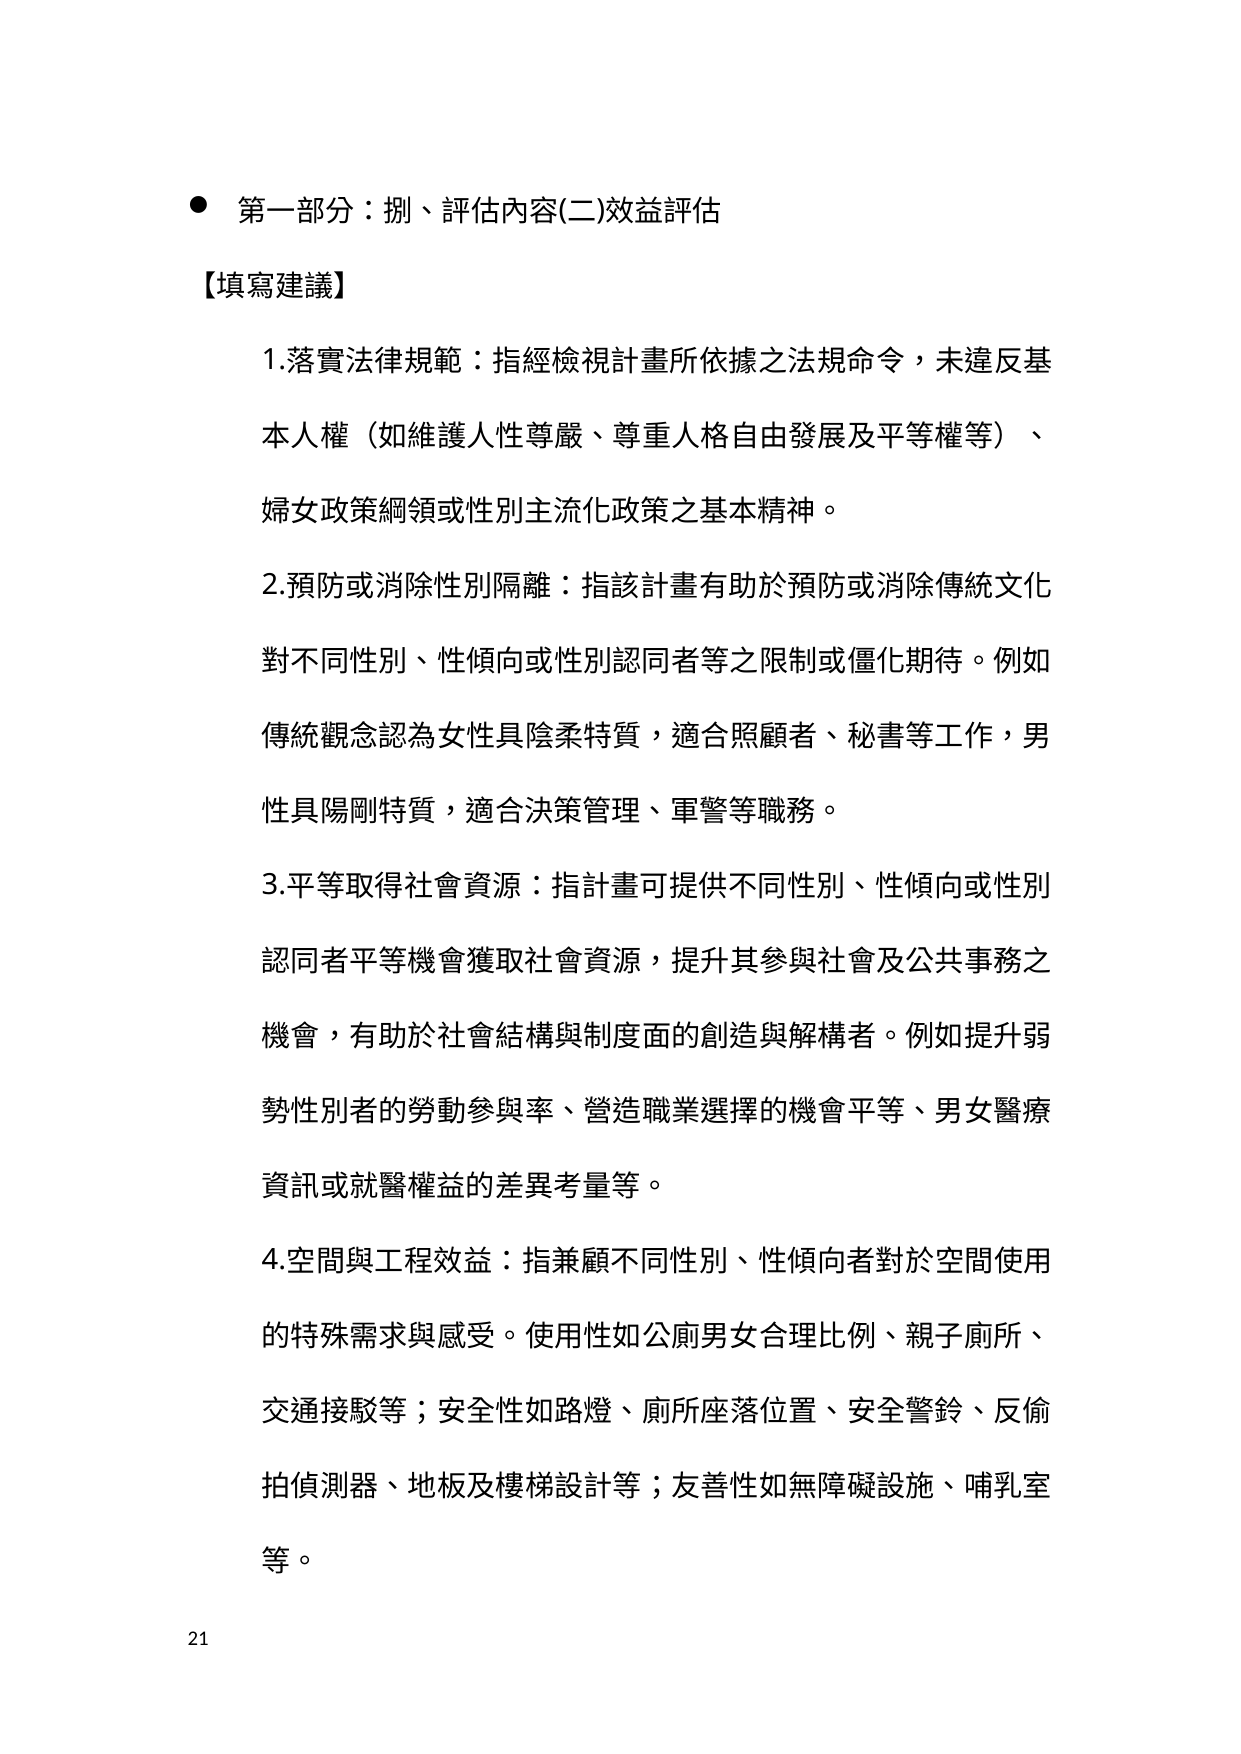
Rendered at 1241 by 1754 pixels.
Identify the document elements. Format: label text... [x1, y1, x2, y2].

list 空間與工程效益：指兼顧不同性別、性傾向者對於空間使用的特殊需求與感受。使用性如公廁男女合理比例、親子廁所、交通接駁等；安全性如路燈、廁所座落位置、安全警鈴、反偷拍偵測器、地板及樓梯設計等；友善性如無障礙設施、哺乳室等。 [261, 1214, 1053, 1589]
text 【填寫建議】 [187, 239, 1053, 314]
list 預防或消除性別隔離：指該計畫有助於預防或消除傳統文化對不同性別、性傾向或性別認同者等之限制或僵化期待。例如傳統觀念認為女性具陰柔特質，適合照顧者、秘書等工作，男性具陽剛特質，適合決策管理、軍警等職務。 [261, 539, 1053, 839]
subtitle 第一部分：捌、評估內容(二)效益評估 [187, 164, 1053, 239]
list 落實法律規範：指經檢視計畫所依據之法規命令，未違反基本人權（如維護人性尊嚴、尊重人格自由發展及平等權等）、婦女政策綱領或性別主流化政策之基本精神。 [261, 314, 1053, 539]
list 平等取得社會資源：指計畫可提供不同性別、性傾向或性別認同者平等機會獲取社會資源，提升其參與社會及公共事務之機會，有助於社會結構與制度面的創造與解構者。例如提升弱勢性別者的勞動參與率、營造職業選擇的機會平等、男女醫療資訊或就醫權益的差異考量等。 [261, 839, 1053, 1214]
